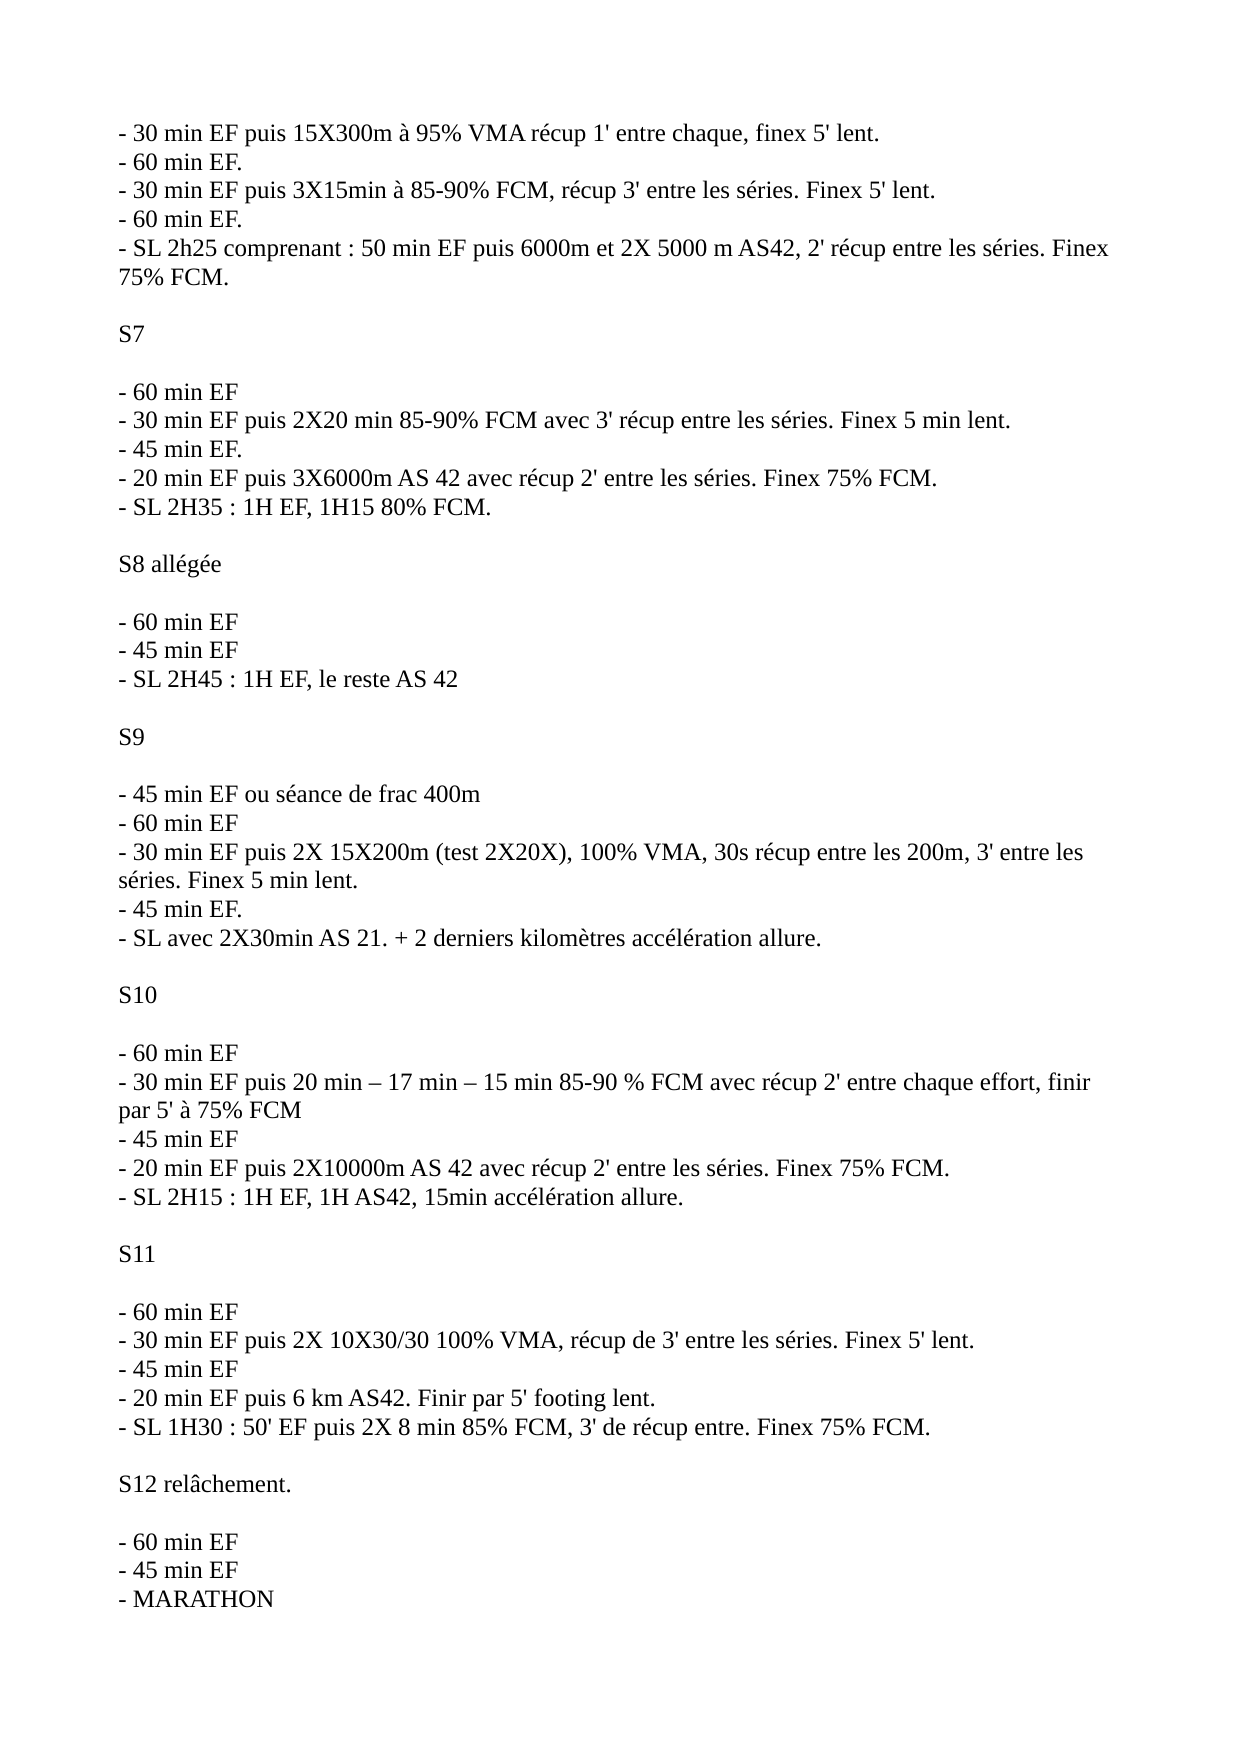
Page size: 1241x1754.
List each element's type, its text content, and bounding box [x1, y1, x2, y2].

text S8 allégée [118, 549, 1122, 578]
text - 20 min EF puis 6 km AS42. Finir par 5' footing lent. [118, 1383, 1122, 1412]
text S10 [118, 981, 1122, 1009]
text - 20 min EF puis 3X6000m AS 42 avec récup 2' entre les séries. Finex 75% FCM. [118, 463, 1122, 492]
text - 30 min EF puis 3X15min à 85-90% FCM, récup 3' entre les séries. Finex 5' lent. [118, 176, 1122, 204]
text S7 [118, 319, 1122, 348]
text - MARATHON [118, 1584, 1122, 1613]
text - 60 min EF [118, 1527, 1122, 1556]
text - 45 min EF [118, 1354, 1122, 1383]
text S9 [118, 722, 1122, 751]
text - 45 min EF. [118, 434, 1122, 463]
text - SL 1H30 : 50' EF puis 2X 8 min 85% FCM, 3' de récup entre. Finex 75% FCM. [118, 1412, 1122, 1441]
text - 45 min EF ou séance de frac 400m [118, 779, 1122, 808]
text - SL avec 2X30min AS 21. + 2 derniers kilomètres accélération allure. [118, 923, 1122, 952]
text - 45 min EF. [118, 894, 1122, 923]
text - 45 min EF [118, 1556, 1122, 1584]
text - 60 min EF. [118, 204, 1122, 233]
text S11 [118, 1239, 1122, 1268]
text - 30 min EF puis 2X20 min 85-90% FCM avec 3' récup entre les séries. Finex 5 min lent. [118, 406, 1122, 434]
text - 60 min EF [118, 1297, 1122, 1326]
text - SL 2h25 comprenant : 50 min EF puis 6000m et 2X 5000 m AS42, 2' récup entre les séries. Finex 75% FCM. [118, 233, 1122, 291]
text - 60 min EF [118, 607, 1122, 636]
text - 30 min EF puis 2X 15X200m (test 2X20X), 100% VMA, 30s récup entre les 200m, 3' entre les séries. Finex 5 min lent. [118, 837, 1122, 894]
text - SL 2H35 : 1H EF, 1H15 80% FCM. [118, 492, 1122, 521]
text S12 relâchement. [118, 1469, 1122, 1498]
text - 45 min EF [118, 636, 1122, 664]
text - SL 2H45 : 1H EF, le reste AS 42 [118, 664, 1122, 693]
text - 30 min EF puis 15X300m à 95% VMA récup 1' entre chaque, finex 5' lent. [118, 118, 1122, 147]
text - 30 min EF puis 20 min – 17 min – 15 min 85-90 % FCM avec récup 2' entre chaque effort, finir par 5' à 75% FCM [118, 1067, 1122, 1124]
text - 60 min EF [118, 377, 1122, 406]
text - SL 2H15 : 1H EF, 1H AS42, 15min accélération allure. [118, 1182, 1122, 1211]
text - 45 min EF - 20 min EF puis 2X10000m AS 42 avec récup 2' entre les séries. Finex 75% FCM. [118, 1124, 1122, 1182]
text - 30 min EF puis 2X 10X30/30 100% VMA, récup de 3' entre les séries. Finex 5' lent. [118, 1326, 1122, 1354]
text - 60 min EF [118, 808, 1122, 837]
text - 60 min EF [118, 1038, 1122, 1067]
text - 60 min EF. [118, 147, 1122, 176]
